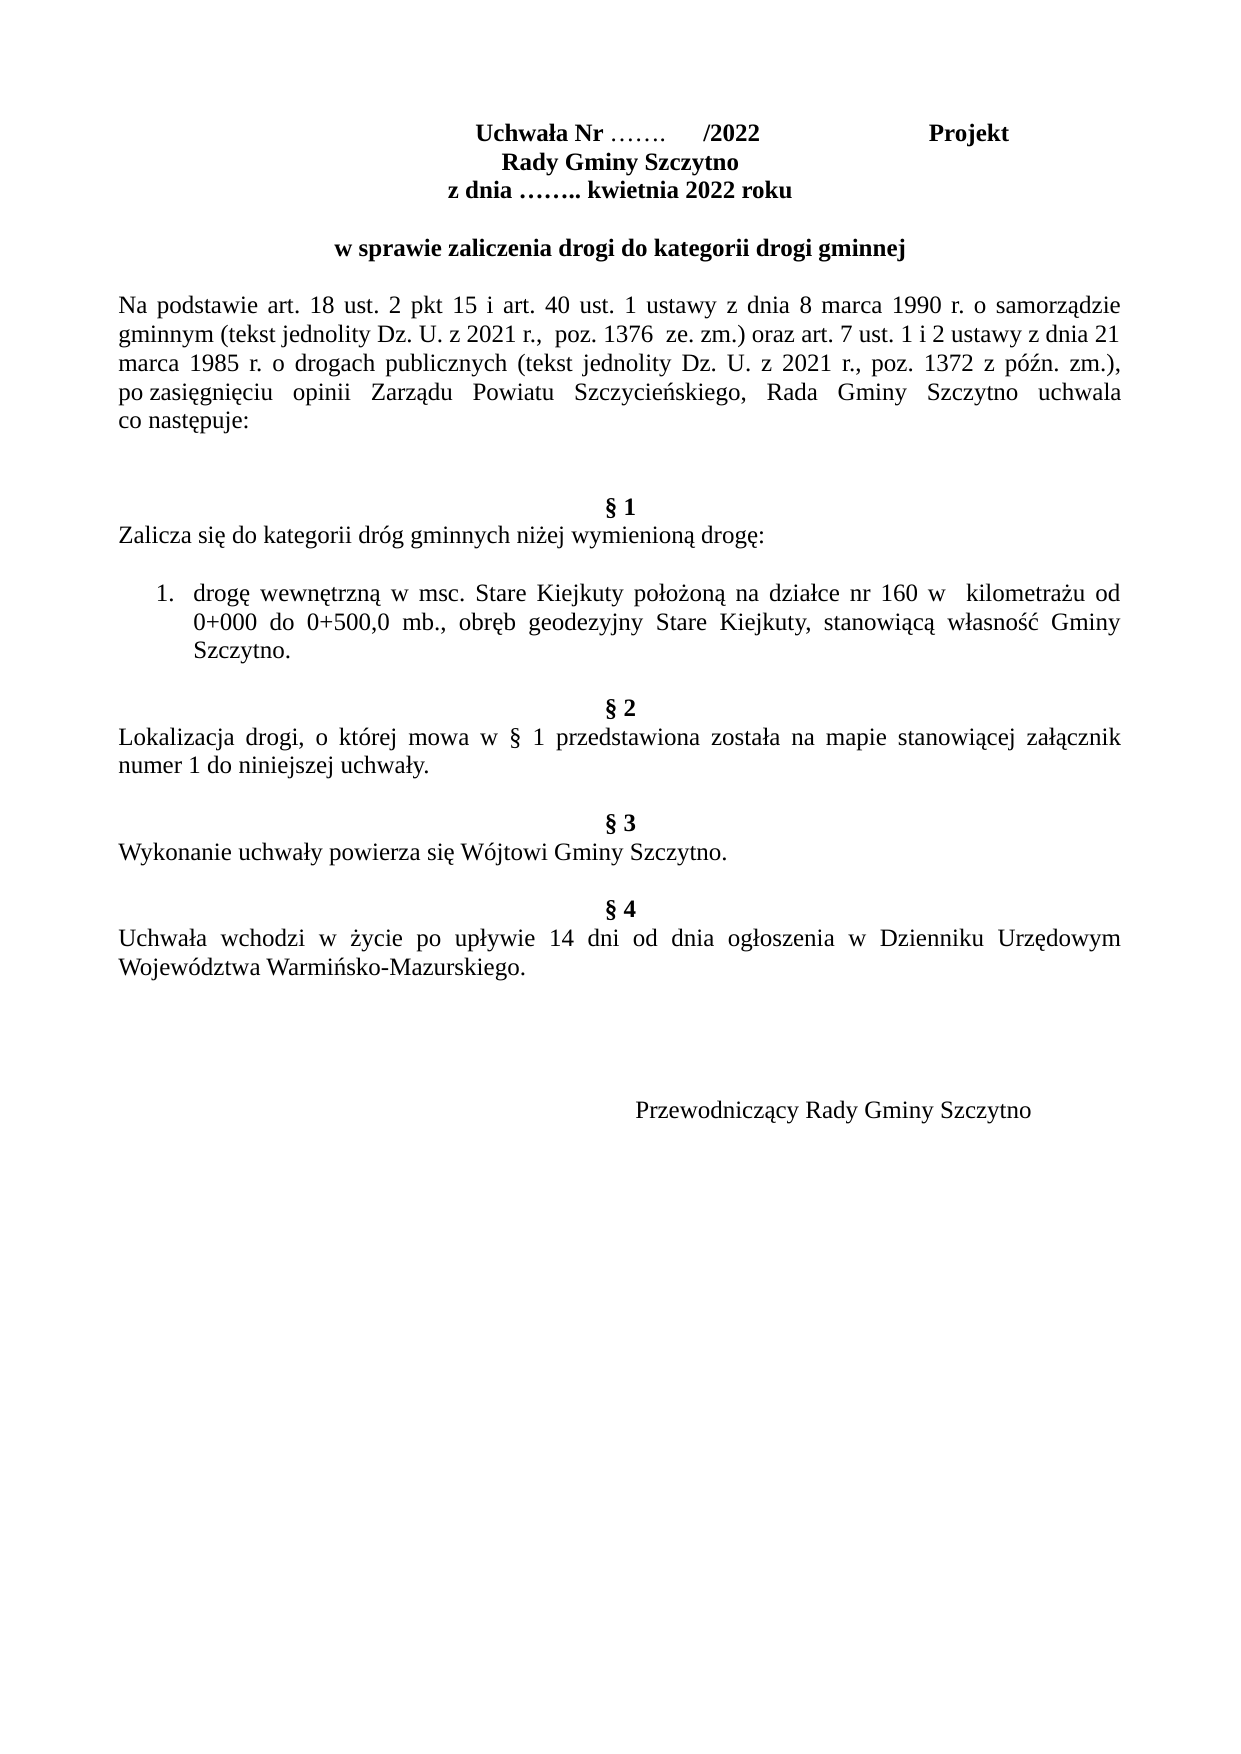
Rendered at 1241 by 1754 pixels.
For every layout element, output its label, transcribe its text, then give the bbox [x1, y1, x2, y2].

text Na podstawie art. 18 ust. 2 pkt 15 i art. 40 ust. 1 ustawy z dnia 8 marca 1990 r. o samorządzie gminnym (tekst jednolity Dz. U. z 2021 r., poz. 1376 ze. zm.) oraz art. 7 ust. 1 i 2 ustawy z dnia 21 marca 1985 r. o drogach publicznych (tekst jednolity Dz. U. z 2021 r., poz. 1372 z późn. zm.), po zasięgnięciu opinii Zarządu Powiatu Szczycieńskiego, Rada Gminy Szczytno uchwala co następuje: [118, 291, 1122, 434]
text Lokalizacja drogi, o której mowa w § 1 przedstawiona została na mapie stanowiącej załącznik numer 1 do niniejszej uchwały. [118, 722, 1122, 779]
text w sprawie zaliczenia drogi do kategorii drogi gminnej [118, 233, 1122, 262]
text z dnia …….. kwietnia 2022 roku [118, 176, 1122, 204]
list drogę wewnętrzną w msc. Stare Kiejkuty położoną na działce nr 160 w kilometrażu od 0+000 do 0+500,0 mb., obręb geodezyjny Stare Kiejkuty, stanowiącą własność Gminy Szczytno. [156, 578, 1122, 664]
text Zalicza się do kategorii dróg gminnych niżej wymienioną drogę: [118, 521, 1122, 549]
text Wykonanie uchwały powierza się Wójtowi Gminy Szczytno. [118, 837, 1122, 866]
text § 1 [118, 492, 1122, 521]
text Uchwała Nr ……. /2022 Projekt [118, 118, 1122, 147]
text Przewodniczący Rady Gminy Szczytno [118, 1096, 1122, 1124]
text § 4 [118, 894, 1122, 923]
text § 2 [118, 693, 1122, 722]
text § 3 [118, 808, 1122, 837]
text Uchwała wchodzi w życie po upływie 14 dni od dnia ogłoszenia w Dzienniku Urzędowym Województwa Warmińsko-Mazurskiego. [118, 923, 1122, 981]
text Rady Gminy Szczytno [118, 147, 1122, 176]
